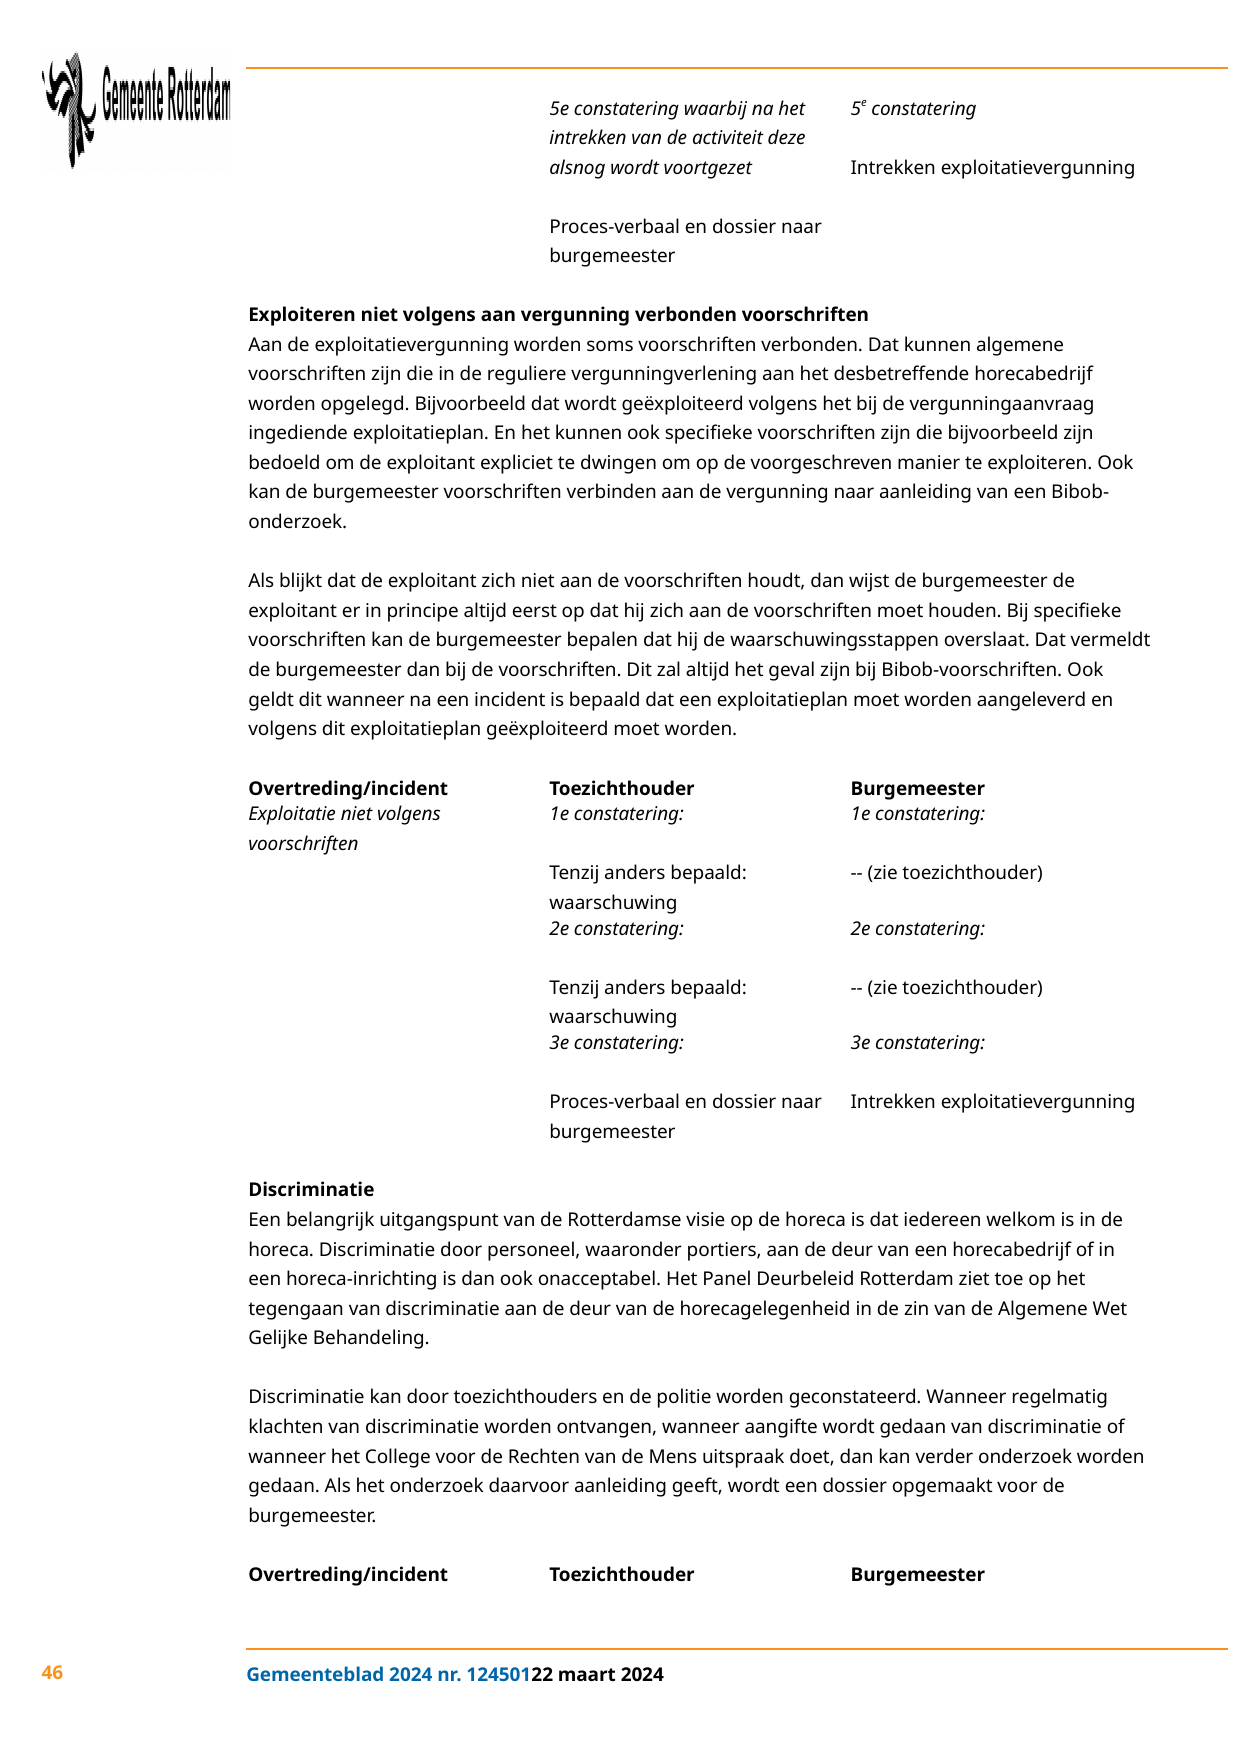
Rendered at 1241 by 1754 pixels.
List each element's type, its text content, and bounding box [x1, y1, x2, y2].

table_cell Exploitatie niet volgens voorschriften [248, 800, 549, 1144]
text Als blijkt dat de exploitant zich niet aan de voorschriften houdt, dan wijst de burgemeester de exploitant er in principe altijd eerst op dat hij zich aan de voorschriften moet houden. Bij specifieke voorschriften kan de burgemeester bepalen dat hij de waarschuwingsstappen overslaat. Dat vermeldt de burgemeester dan bij de voorschriften. Dit zal altijd het geval zijn bij Bibob-voorschriften. Ook geldt dit wanneer na een incident is bepaald dat een exploitatieplan moet worden aangeleverd en volgens dit exploitatieplan geëxploiteerd moet worden. [248, 567, 1152, 741]
text Aan de exploitatievergunning worden soms voorschriften verbonden. Dat kunnen algemene voorschriften zijn die in de reguliere vergunningverlening aan het desbetreffende horecabedrijf worden opgelegd. Bijvoorbeeld dat wordt geëxploiteerd volgens het bij de vergunningaanvraag ingediende exploitatieplan. En het kunnen ook specifieke voorschriften zijn die bijvoorbeeld zijn bedoeld om de exploitant expliciet te dwingen om op de voorgeschreven manier te exploiteren. Ook kan de burgemeester voorschriften verbinden aan de vergunning naar aanleiding van een Bibob-onderzoek. [248, 331, 1152, 534]
table_cell 5e constatering waarbij na het intrekken van de activiteit deze alsnog wordt voortgezet Proces-verbaal en dossier naar burgemeester [549, 95, 850, 268]
table_header Burgemeester [850, 1561, 1152, 1587]
table_cell 3e constatering: Proces-verbaal en dossier naar burgemeester [549, 1029, 850, 1144]
picture [41, 47, 231, 172]
table_cell 5e constatering Intrekken exploitatievergunning [850, 95, 1152, 268]
table_cell 1e constatering: Tenzij anders bepaald: waarschuwing [549, 800, 850, 915]
text Exploiteren niet volgens aan vergunning verbonden voorschriften [248, 301, 1152, 327]
table_header Burgemeester [850, 775, 1152, 800]
table_header Toezichthouder [549, 1561, 850, 1587]
text Discriminatie [248, 1177, 1152, 1202]
text Discriminatie kan door toezichthouders en de politie worden geconstateerd. Wanneer regelmatig klachten van discriminatie worden ontvangen, wanneer aangifte wordt gedaan van discriminatie of wanneer het College voor de Rechten van de Mens uitspraak doet, dan kan verder onderzoek worden gedaan. Als het onderzoek daarvoor aanleiding geeft, wordt een dossier opgemaakt voor de burgemeester. [248, 1384, 1152, 1528]
table_cell 1e constatering: -- (zie toezichthouder) [850, 800, 1152, 915]
table_cell 3e constatering: Intrekken exploitatievergunning [850, 1029, 1152, 1144]
table_header Toezichthouder [549, 775, 850, 800]
table_cell 2e constatering: Tenzij anders bepaald: waarschuwing [549, 915, 850, 1029]
table_header Overtreding/incident [248, 775, 549, 800]
table_cell 2e constatering: -- (zie toezichthouder) [850, 915, 1152, 1029]
text Een belangrijk uitgangspunt van de Rotterdamse visie op de horeca is dat iedereen welkom is in de horeca. Discriminatie door personeel, waaronder portiers, aan de deur van een horecabedrijf of in een horeca-inrichting is dan ook onacceptabel. Het Panel Deurbeleid Rotterdam ziet toe op het tegengaan van discriminatie aan de deur van de horecagelegenheid in de zin van de Algemene Wet Gelijke Behandeling. [248, 1206, 1152, 1350]
table_cell [248, 95, 549, 268]
table_header Overtreding/incident [248, 1561, 549, 1587]
